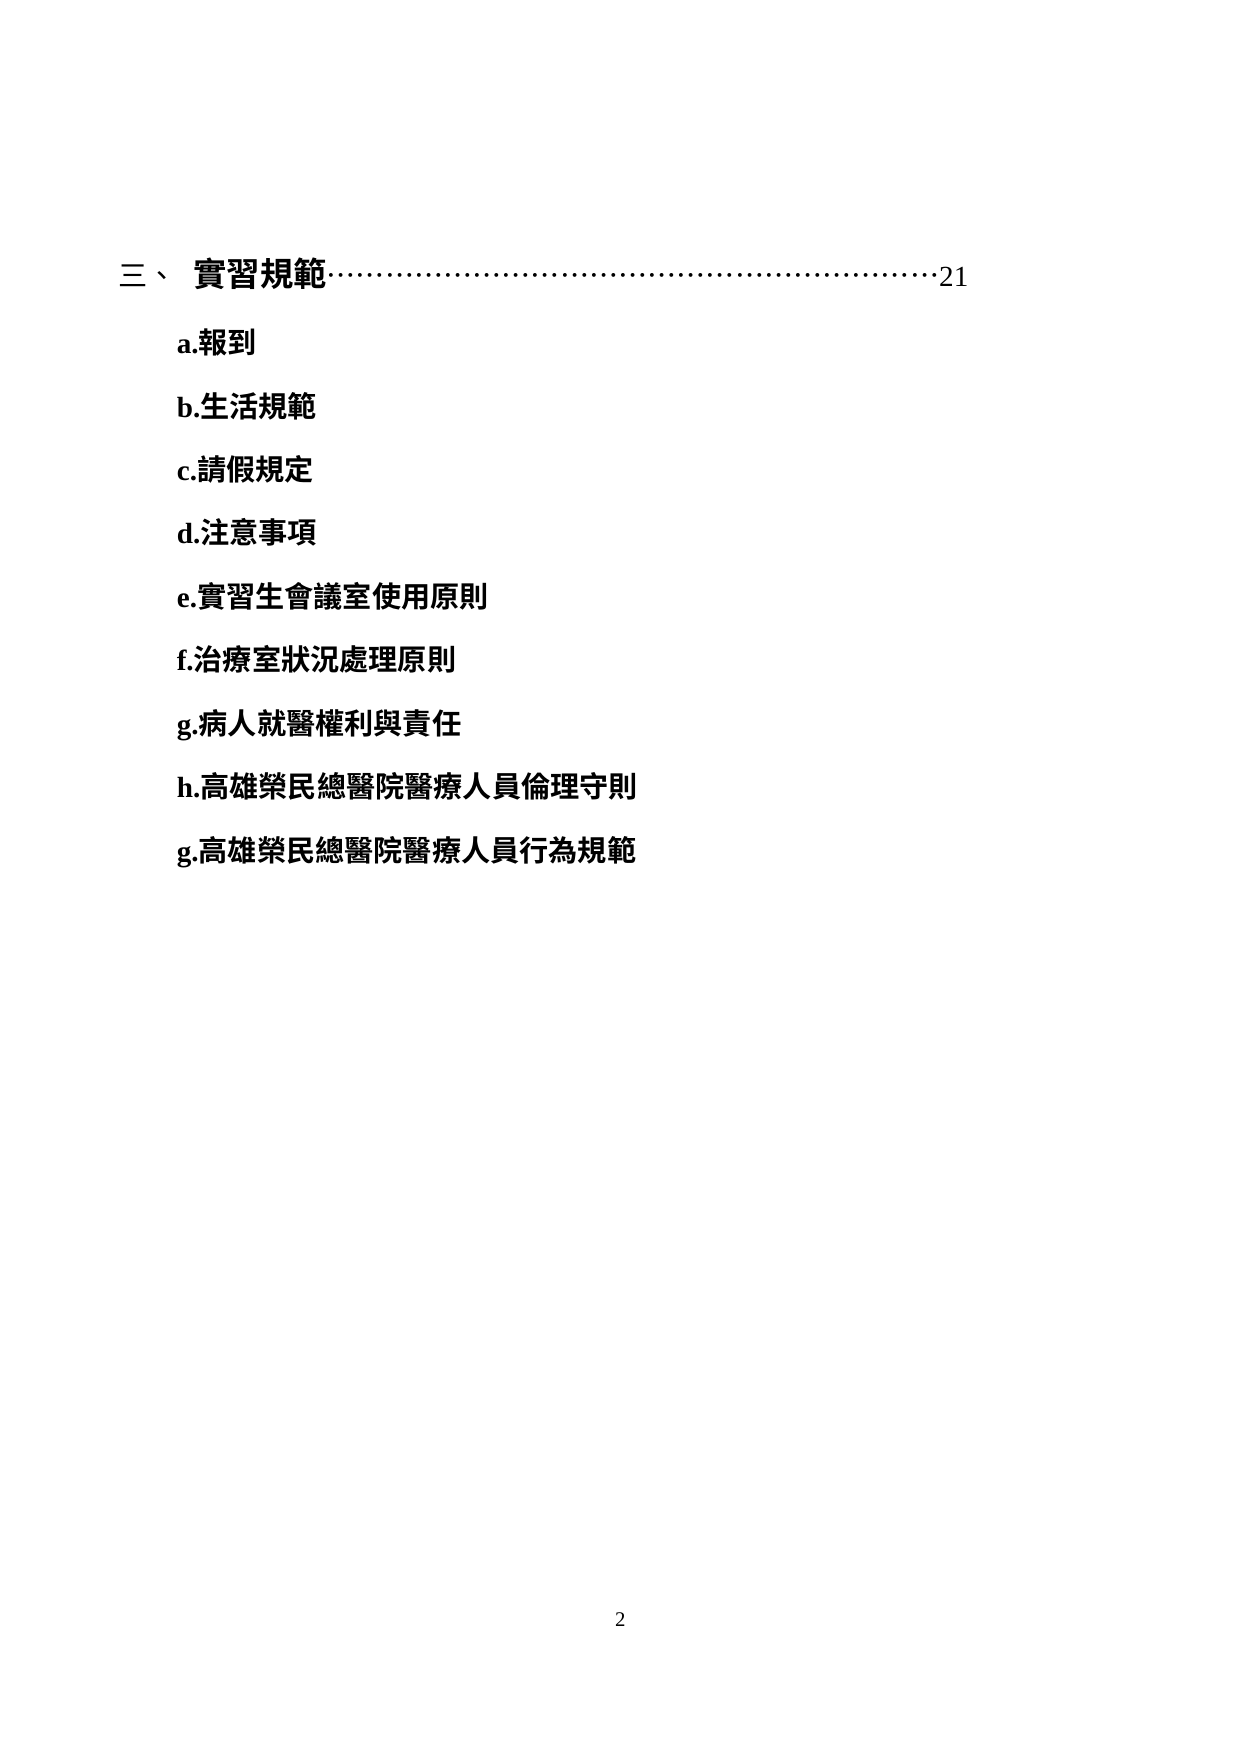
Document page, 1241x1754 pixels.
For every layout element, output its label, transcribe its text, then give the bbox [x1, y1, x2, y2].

text a.報到 [118, 320, 1122, 362]
text b.生活規範 [118, 383, 1122, 426]
text e.實習生會議室使用原則 [118, 573, 1122, 616]
list 實習規範………………………………………………………21 [118, 247, 1122, 296]
text c.請假規定 [118, 447, 1122, 489]
text g.高雄榮民總醫院醫療人員行為規範 [118, 827, 1122, 869]
text d.注意事項 [118, 510, 1122, 552]
text g.病人就醫權利與責任 [118, 700, 1122, 743]
text f.治療室狀況處理原則 [118, 637, 1122, 679]
text h.高雄榮民總醫院醫療人員倫理守則 [118, 764, 1122, 806]
